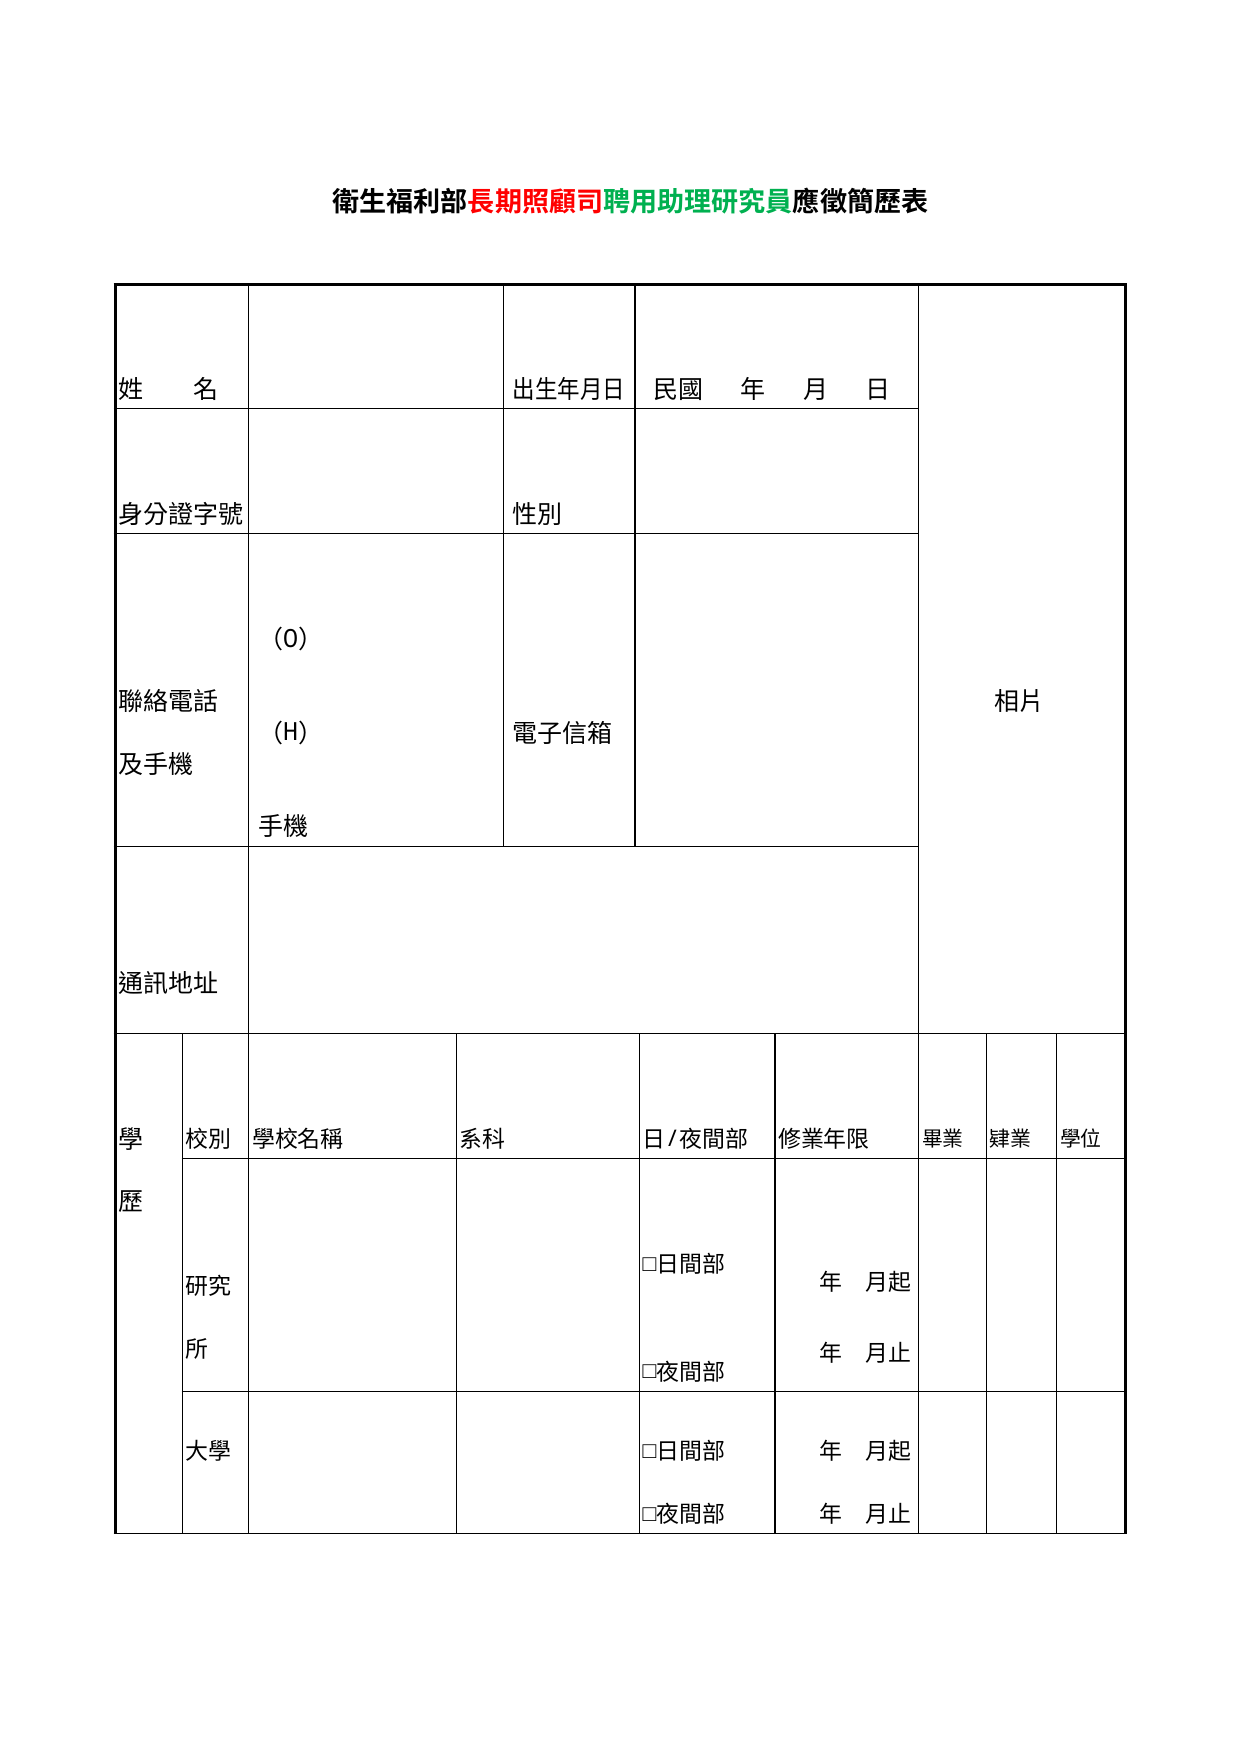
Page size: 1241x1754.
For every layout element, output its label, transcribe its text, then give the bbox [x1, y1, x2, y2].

table_cell [249, 1159, 456, 1391]
table_header [249, 286, 503, 408]
table_cell 大學 [183, 1392, 248, 1533]
table_cell □日間部 □夜間部 [640, 1392, 774, 1533]
table_cell [636, 534, 918, 846]
table_header 相片 [919, 286, 1124, 1033]
table_cell [249, 1392, 456, 1533]
table_cell 日/夜間部 [640, 1034, 774, 1158]
table_header 姓 名 [117, 286, 248, 408]
table_cell [249, 409, 503, 533]
table_cell 系科 [457, 1034, 639, 1158]
table_cell 研究所 [183, 1159, 248, 1391]
table_cell 性別 [504, 409, 634, 533]
table_cell [636, 409, 918, 533]
table_cell 身分證字號 [117, 409, 248, 533]
table_cell 學校名稱 [249, 1034, 456, 1158]
text 衛生福利部長期照顧司聘用助理研究員應徵簡歷表 [187, 158, 1053, 221]
table_cell 年 月起 年 月止 [776, 1159, 918, 1391]
table_cell [249, 847, 918, 1033]
table_header 出生年月日 [504, 286, 634, 408]
table_cell [919, 1159, 986, 1391]
table_cell 學 歷 [117, 1034, 182, 1533]
table_cell 畢業 [919, 1034, 986, 1158]
table_header 民國 年 月 日 [636, 286, 918, 408]
table_cell [987, 1159, 1056, 1391]
table_cell [919, 1392, 986, 1533]
table_cell [457, 1392, 639, 1533]
table_cell 學位 [1057, 1034, 1124, 1158]
table_cell [457, 1159, 639, 1391]
table_cell [1057, 1159, 1124, 1391]
table_cell □日間部 □夜間部 [640, 1159, 774, 1391]
table_cell 肄業 [987, 1034, 1056, 1158]
table_cell 通訊地址 [117, 847, 248, 1033]
table_cell 修業年限 [776, 1034, 918, 1158]
table_cell 校別 [183, 1034, 248, 1158]
table_cell [1057, 1392, 1124, 1533]
table_cell 聯絡電話 及手機 [117, 534, 248, 846]
table_cell 電子信箱 [504, 534, 634, 846]
table_cell 年 月起 年 月止 [776, 1392, 918, 1533]
table_cell [987, 1392, 1056, 1533]
table_cell （O） （H） 手機 [249, 534, 503, 846]
